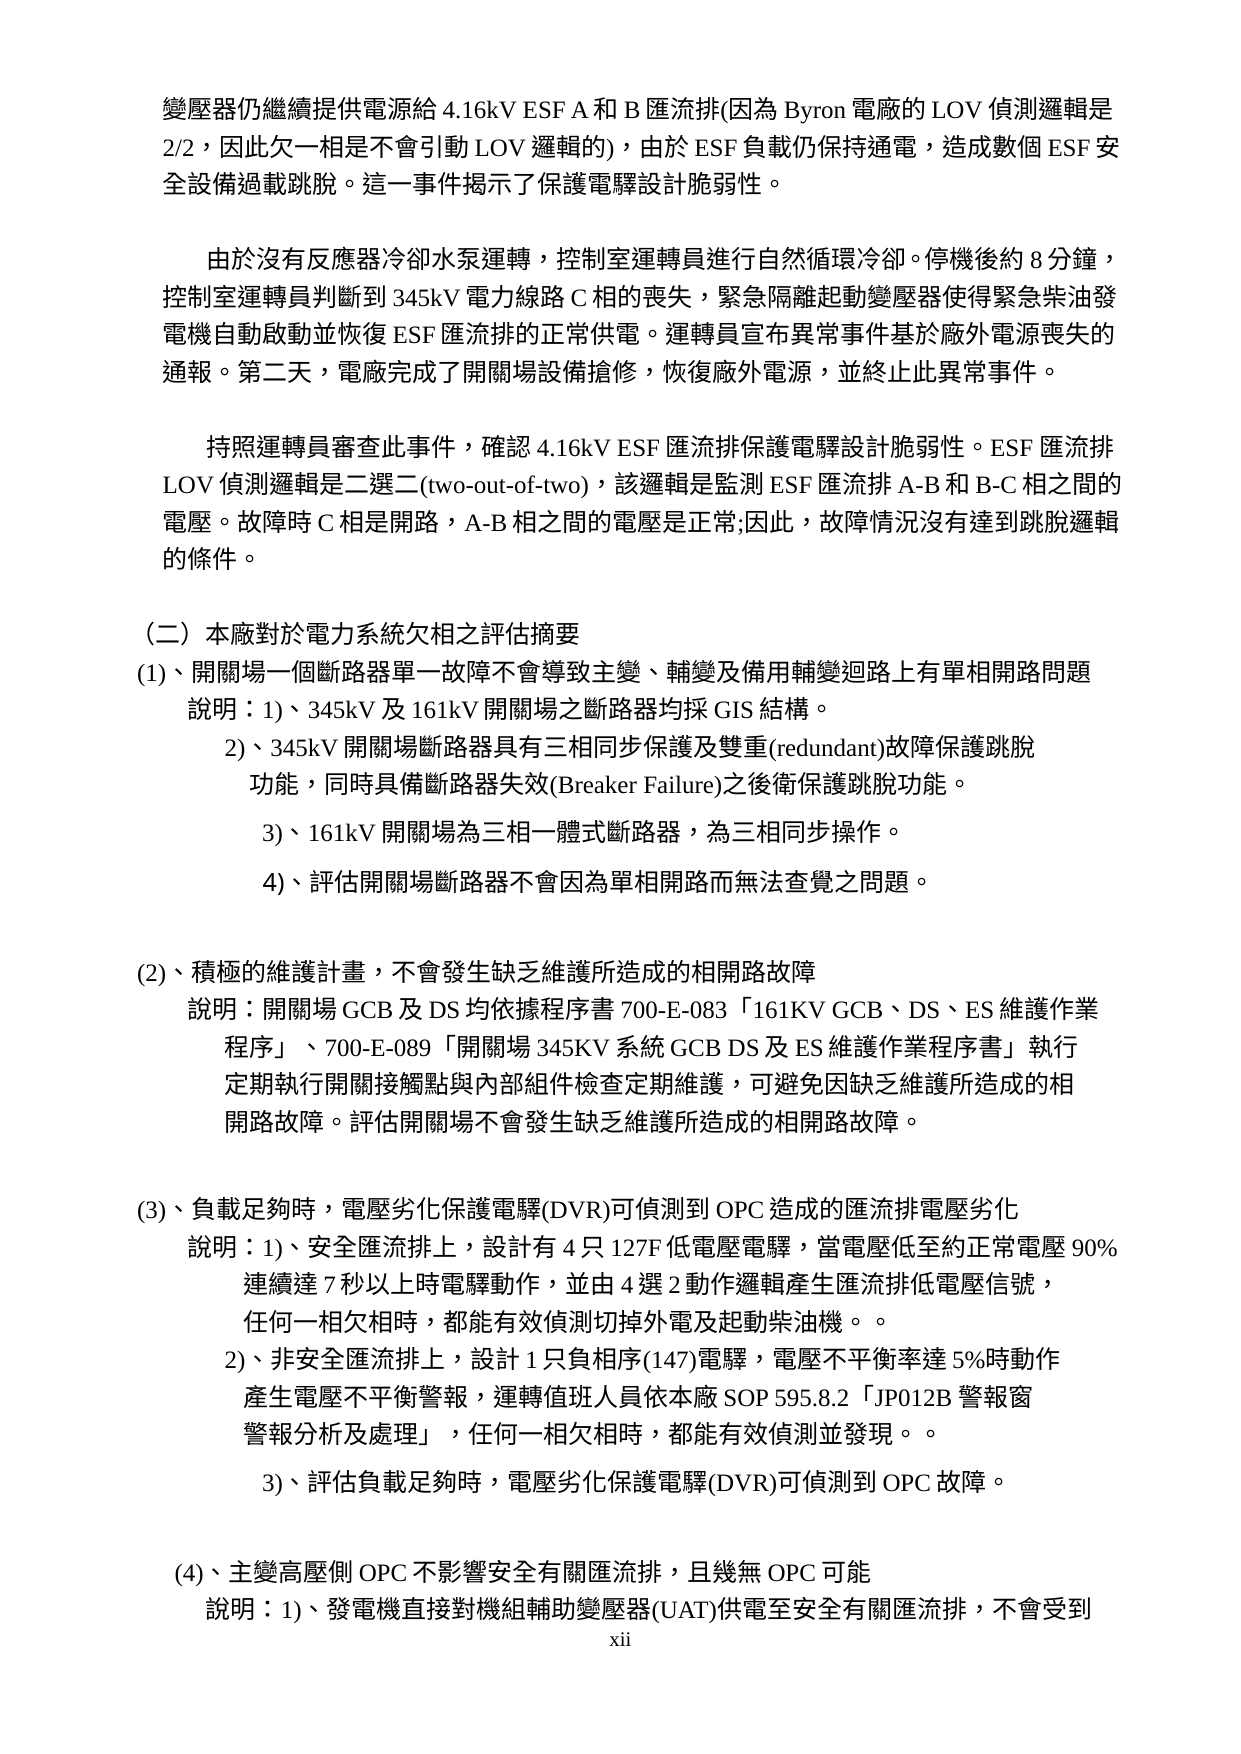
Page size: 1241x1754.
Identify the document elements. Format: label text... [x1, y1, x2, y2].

text 由於沒有反應器冷卻水泵運轉，控制室運轉員進行自然循環冷卻。停機後約8分鐘，控制室運轉員判斷到345kV電力線路C相的喪失，緊急隔離起動變壓器使得緊急柴油發電機自動啟動並恢復ESF匯流排的正常供電。運轉員宣布異常事件基於廠外電源喪失的通報。第二天，電廠完成了開關場設備搶修，恢復廠外電源，並終止此異常事件。 [162, 239, 1122, 389]
text 開路故障。評估開關場不會發生缺乏維護所造成的相開路故障。 [168, 1102, 1122, 1139]
text (4)、主變高壓側OPC不影響安全有關匯流排，且幾無OPC可能 [168, 1552, 1122, 1589]
text 2)、345kV開關場斷路器具有三相同步保護及雙重(redundant)故障保護跳脫 [168, 727, 1122, 764]
text 說明：開關場GCB及DS均依據程序書700-E-083「161KV GCB、DS、ES維護作業 [168, 989, 1122, 1027]
text （二）本廠對於電力系統欠相之評估摘要 [118, 614, 1122, 652]
text 說明：1)、發電機直接對機組輔助變壓器(UAT)供電至安全有關匯流排，不會受到 [168, 1589, 1122, 1627]
text 程序」、700-E-089「開關場345KV系統GCB DS及ES維護作業程序書」執行 [168, 1027, 1122, 1064]
text 連續達7秒以上時電驛動作，並由4選2動作邏輯產生匯流排低電壓信號， [168, 1264, 1122, 1302]
text 變壓器仍繼續提供電源給4.16kV ESF A和B匯流排(因為Byron電廠的LOV 偵測邏輯是2/2，因此欠一相是不會引動LOV邏輯的)，由於ESF負載仍保持通電，造成數個ESF安全設備過載跳脫。這一事件揭示了保護電驛設計脆弱性。 [162, 89, 1122, 202]
text 持照運轉員審查此事件，確認4.16kV ESF匯流排保護電驛設計脆弱性。ESF 匯流排LOV 偵測邏輯是二選二(two-out-of-two)，該邏輯是監測ESF匯流排A-B和B-C相之間的電壓。故障時C相是開路，A-B相之間的電壓是正常;因此，故障情況沒有達到跳脫邏輯的條件。 [162, 427, 1122, 577]
text 3)、評估負載足夠時，電壓劣化保護電驛(DVR)可偵測到OPC故障。 [243, 1452, 1122, 1502]
text 產生電壓不平衡警報，運轉值班人員依本廠SOP 595.8.2「JP012B 警報窗 [168, 1377, 1122, 1414]
text 2)、非安全匯流排上，設計1只負相序(147)電驛，電壓不平衡率達5%時動作 [168, 1339, 1122, 1377]
text (1)、開關場一個斷路器單一故障不會導致主變、輔變及備用輔變迴路上有單相開路問題 [118, 652, 1122, 689]
text 任何一相欠相時，都能有效偵測切掉外電及起動柴油機。。 [168, 1302, 1122, 1339]
text 說明：1)、345kV及161kV開關場之斷路器均採GIS結構。 [168, 689, 1122, 727]
text 功能，同時具備斷路器失效(Breaker Failure)之後衛保護跳脫功能。 [168, 764, 1122, 802]
text (3)、負載足夠時，電壓劣化保護電驛(DVR)可偵測到OPC造成的匯流排電壓劣化 [118, 1189, 1122, 1227]
text 警報分析及處理」，任何一相欠相時，都能有效偵測並發現。。 [168, 1414, 1122, 1452]
text (2)、積極的維護計畫，不會發生缺乏維護所造成的相開路故障 [118, 952, 1122, 989]
text 說明：1)、安全匯流排上，設計有4只127F低電壓電驛，當電壓低至約正常電壓90% [168, 1227, 1122, 1264]
text 3)、161kV開關場為三相一體式斷路器，為三相同步操作。 [243, 802, 1122, 852]
text 4)、評估開關場斷路器不會因為單相開路而無法查覺之問題。 [243, 852, 1122, 902]
text 定期執行開關接觸點與內部組件檢查定期維護，可避免因缺乏維護所造成的相 [168, 1064, 1122, 1102]
